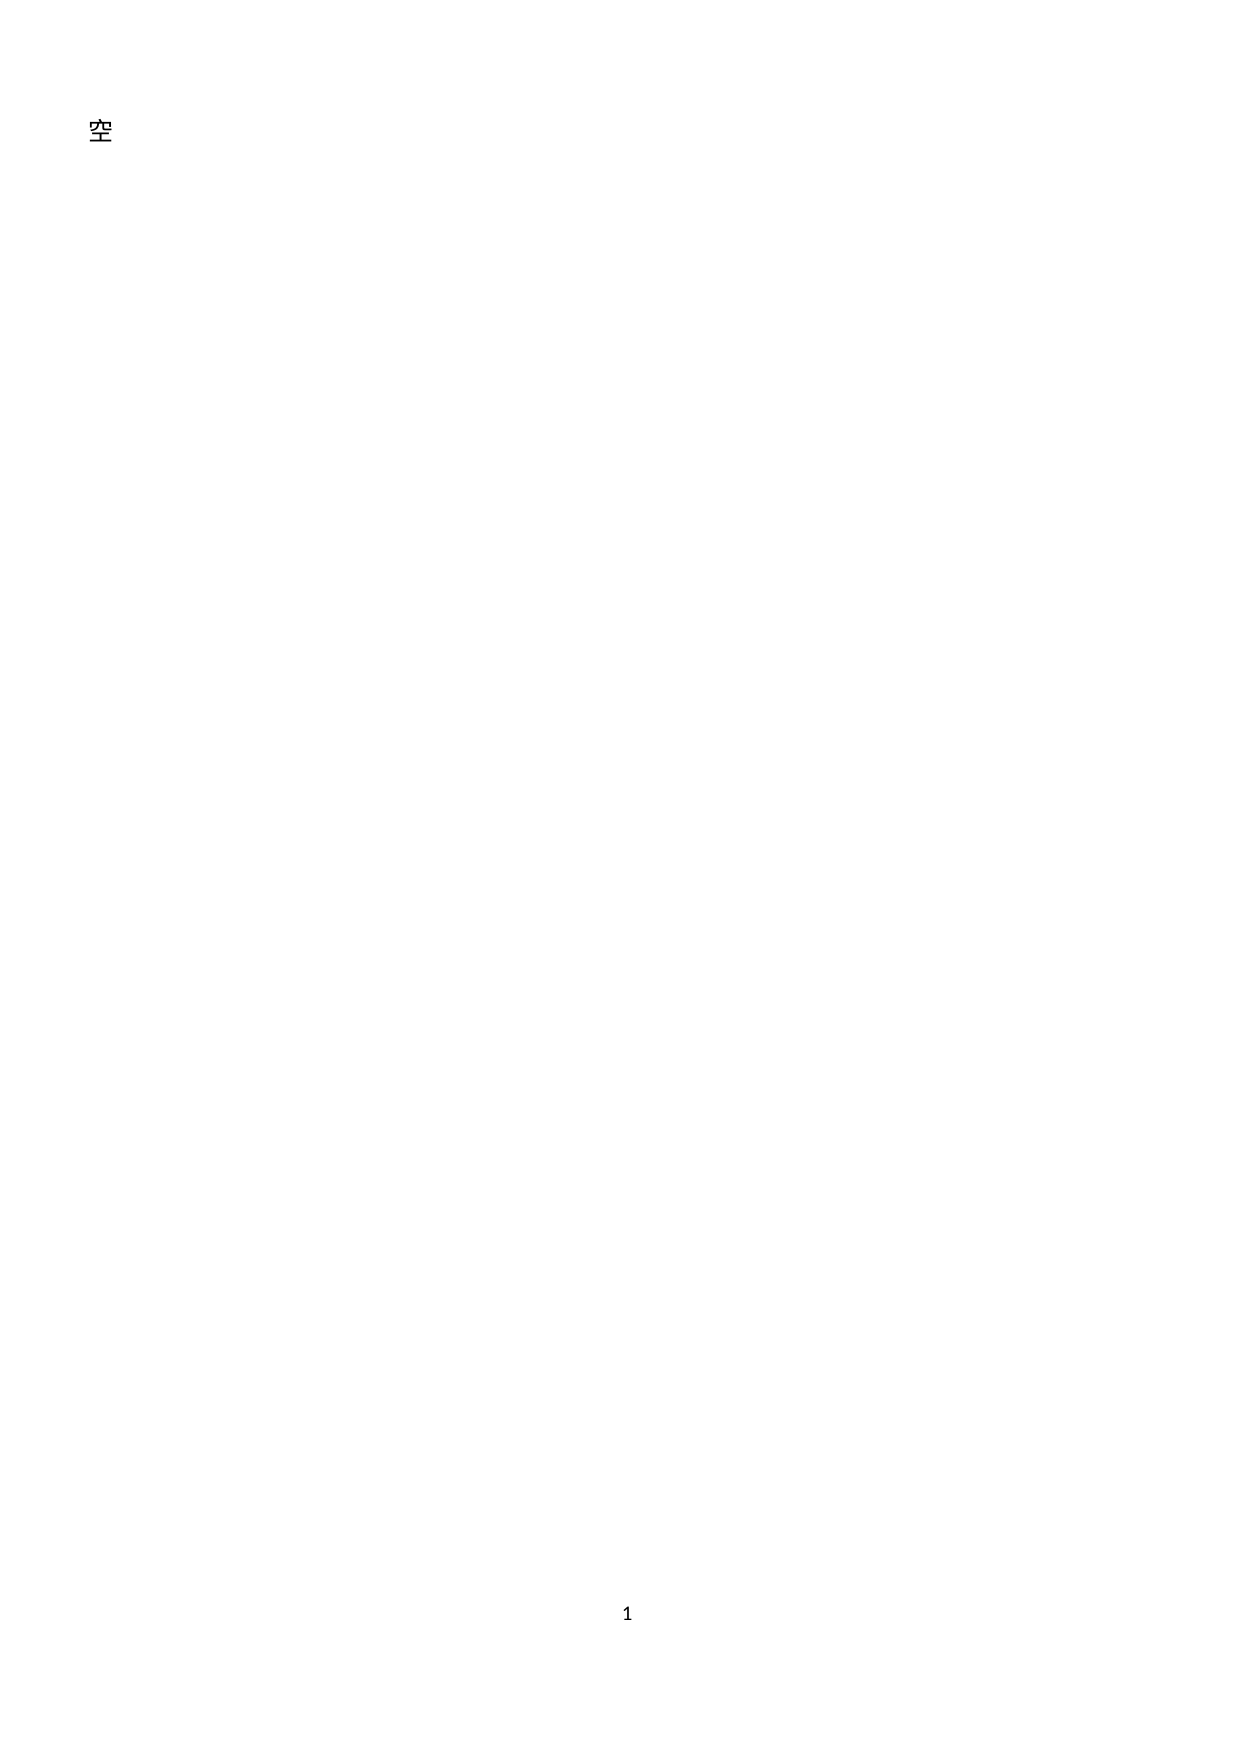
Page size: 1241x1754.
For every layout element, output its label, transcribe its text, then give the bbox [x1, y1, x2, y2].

text 空 [89, 87, 1165, 150]
